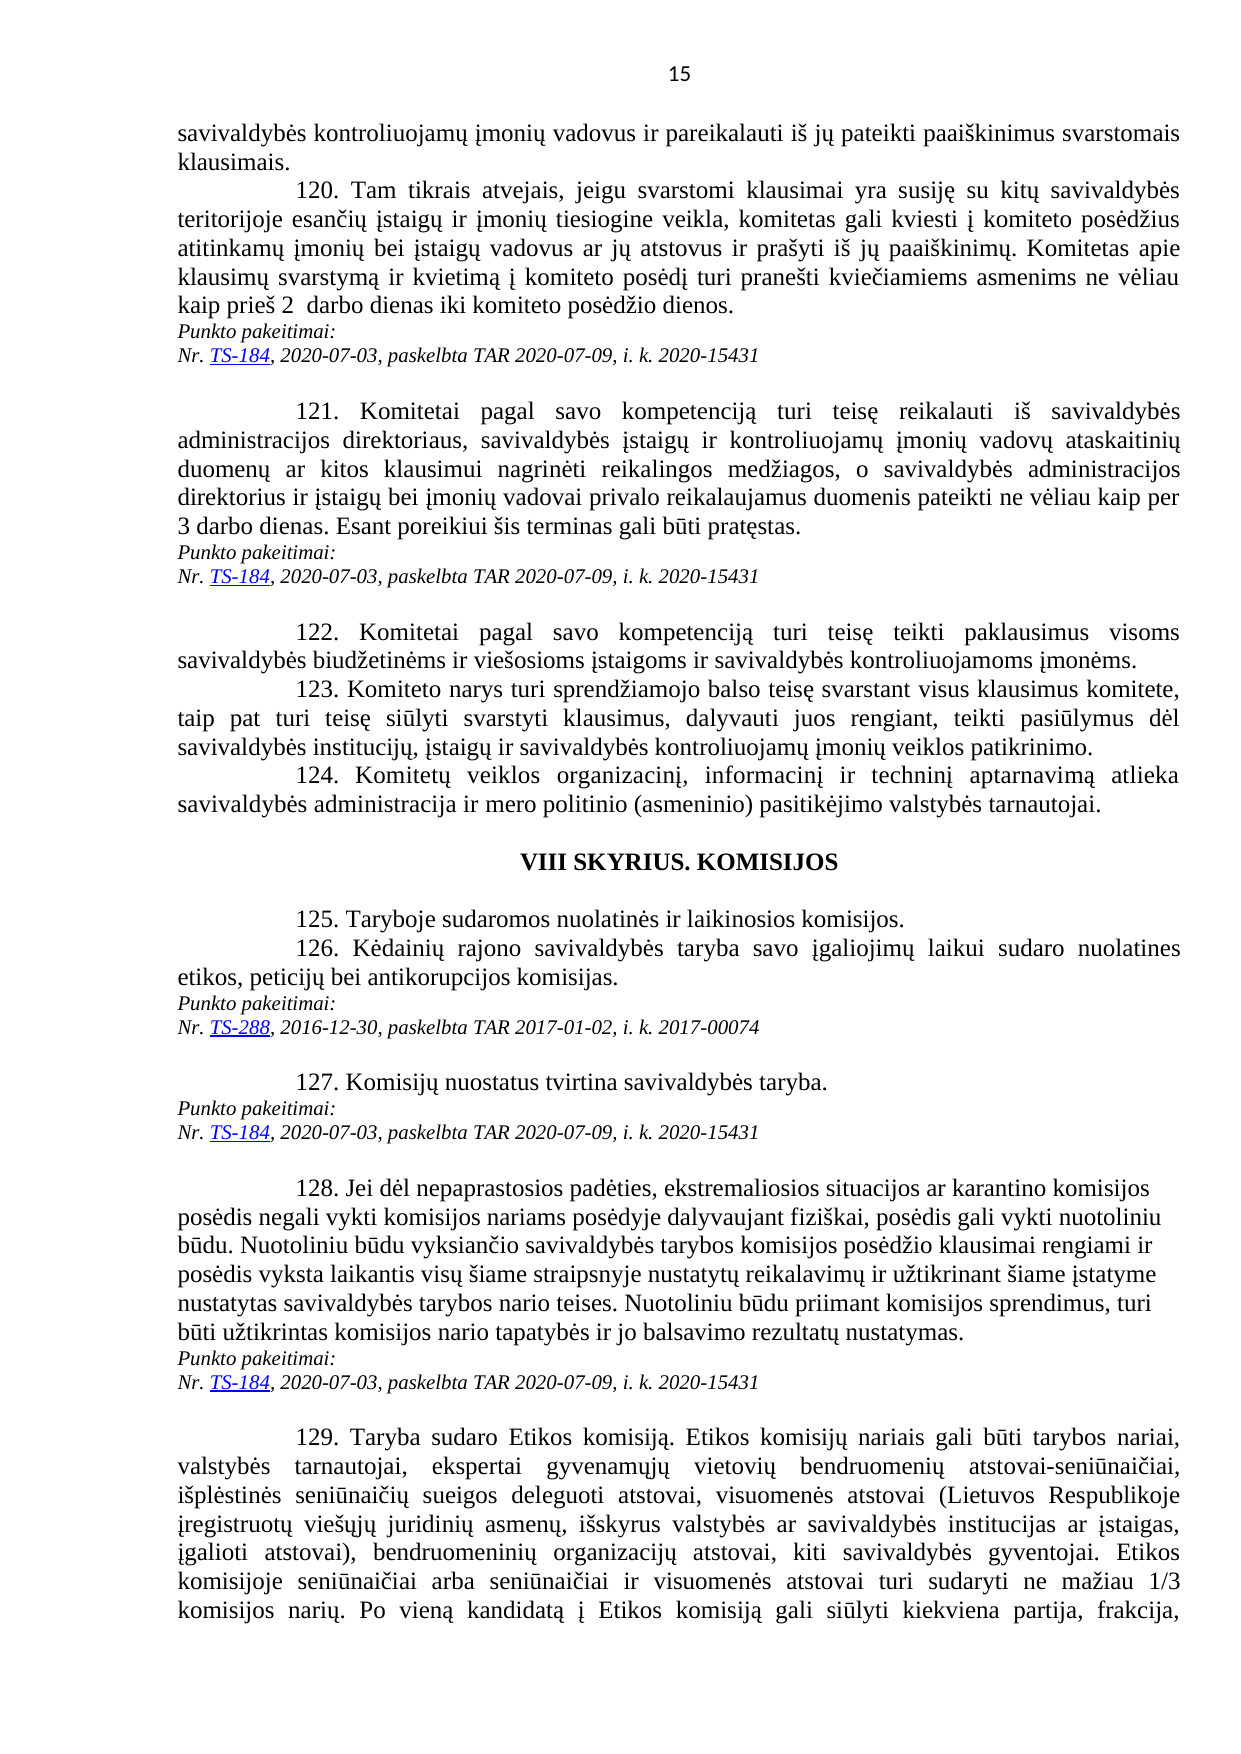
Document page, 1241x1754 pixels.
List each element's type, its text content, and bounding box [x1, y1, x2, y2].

text 129. Taryba sudaro Etikos komisiją. Etikos komisijų nariais gali būti tarybos nariai, valstybės tarnautojai, ekspertai gyvenamųjų vietovių bendruomenių atstovai-seniūnaičiai, išplėstinės seniūnaičių sueigos deleguoti atstovai, visuomenės atstovai (Lietuvos Respublikoje įregistruotų viešųjų juridinių asmenų, išskyrus valstybės ar savivaldybės institucijas ar įstaigas, įgalioti atstovai), bendruomeninių organizacijų atstovai, kiti savivaldybės gyventojai. Etikos komisijoje seniūnaičiai arba seniūnaičiai ir visuomenės atstovai turi sudaryti ne mažiau 1/3 komisijos narių. Po vieną kandidatą į Etikos komisiją gali siūlyti kiekviena partija, frakcija, [177, 1422, 1181, 1624]
text 128. Jei dėl nepaprastosios padėties, ekstremaliosios situacijos ar karantino komisijos posėdis negali vykti komisijos nariams posėdyje dalyvaujant fiziškai, posėdis gali vykti nuotoliniu būdu. Nuotoliniu būdu vyksiančio savivaldybės tarybos komisijos posėdžio klausimai rengiami ir posėdis vyksta laikantis visų šiame straipsnyje nustatytų reikalavimų ir užtikrinant šiame įstatyme nustatytas savivaldybės tarybos nario teises. Nuotoliniu būdu priimant komisijos sprendimus, turi būti užtikrintas komisijos nario tapatybės ir jo balsavimo rezultatų nustatymas. [177, 1173, 1181, 1346]
text Punkto pakeitimai: [177, 540, 1181, 564]
text Nr. TS-184, 2020-07-03, paskelbta TAR 2020-07-09, i. k. 2020-15431 [177, 343, 1181, 367]
text Nr. TS-184, 2020-07-03, paskelbta TAR 2020-07-09, i. k. 2020-15431 [177, 1120, 1181, 1144]
text 124. Komitetų veiklos organizacinį, informacinį ir techninį aptarnavimą atlieka savivaldybės administracija ir mero politinio (asmeninio) pasitikėjimo valstybės tarnautojai. [177, 761, 1181, 818]
text 120. Tam tikrais atvejais, jeigu svarstomi klausimai yra susiję su kitų savivaldybės teritorijoje esančių įstaigų ir įmonių tiesiogine veikla, komitetas gali kviesti į komiteto posėdžius atitinkamų įmonių bei įstaigų vadovus ar jų atstovus ir prašyti iš jų paaiškinimų. Komitetas apie klausimų svarstymą ir kvietimą į komiteto posėdį turi pranešti kviečiamiems asmenims ne vėliau kaip prieš 2 darbo dienas iki komiteto posėdžio dienos. [177, 176, 1181, 319]
text savivaldybės kontroliuojamų įmonių vadovus ir pareikalauti iš jų pateikti paaiškinimus svarstomais klausimais. [177, 118, 1181, 176]
text Punkto pakeitimai: [177, 1096, 1181, 1120]
text 125. Taryboje sudaromos nuolatinės ir laikinosios komisijos. [177, 904, 1181, 933]
text Nr. TS-184, 2020-07-03, paskelbta TAR 2020-07-09, i. k. 2020-15431 [177, 564, 1181, 588]
text 123. Komiteto narys turi sprendžiamojo balso teisę svarstant visus klausimus komitete, taip pat turi teisę siūlyti svarstyti klausimus, dalyvauti juos rengiant, teikti pasiūlymus dėl savivaldybės institucijų, įstaigų ir savivaldybės kontroliuojamų įmonių veiklos patikrinimo. [177, 674, 1181, 761]
text Punkto pakeitimai: [177, 319, 1181, 343]
text 122. Komitetai pagal savo kompetenciją turi teisę teikti paklausimus visoms savivaldybės biudžetinėms ir viešosioms įstaigoms ir savivaldybės kontroliuojamoms įmonėms. [177, 617, 1181, 674]
text 121. Komitetai pagal savo kompetenciją turi teisę reikalauti iš savivaldybės administracijos direktoriaus, savivaldybės įstaigų ir kontroliuojamų įmonių vadovų ataskaitinių duomenų ar kitos klausimui nagrinėti reikalingos medžiagos, o savivaldybės administracijos direktorius ir įstaigų bei įmonių vadovai privalo reikalaujamus duomenis pateikti ne vėliau kaip per 3 darbo dienas. Esant poreikiui šis terminas gali būti pratęstas. [177, 396, 1181, 540]
text Nr. TS-288, 2016-12-30, paskelbta TAR 2017-01-02, i. k. 2017-00074 [177, 1015, 1181, 1039]
text VIII SKYRIUS. KOMISIJOS [177, 847, 1181, 876]
text Punkto pakeitimai: [177, 991, 1181, 1015]
text Nr. TS-184, 2020-07-03, paskelbta TAR 2020-07-09, i. k. 2020-15431 [177, 1370, 1181, 1394]
text 126. Kėdainių rajono savivaldybės taryba savo įgaliojimų laikui sudaro nuolatines etikos, peticijų bei antikorupcijos komisijas. [177, 933, 1181, 991]
text Punkto pakeitimai: [177, 1346, 1181, 1370]
text 127. Komisijų nuostatus tvirtina savivaldybės taryba. [177, 1067, 1181, 1096]
